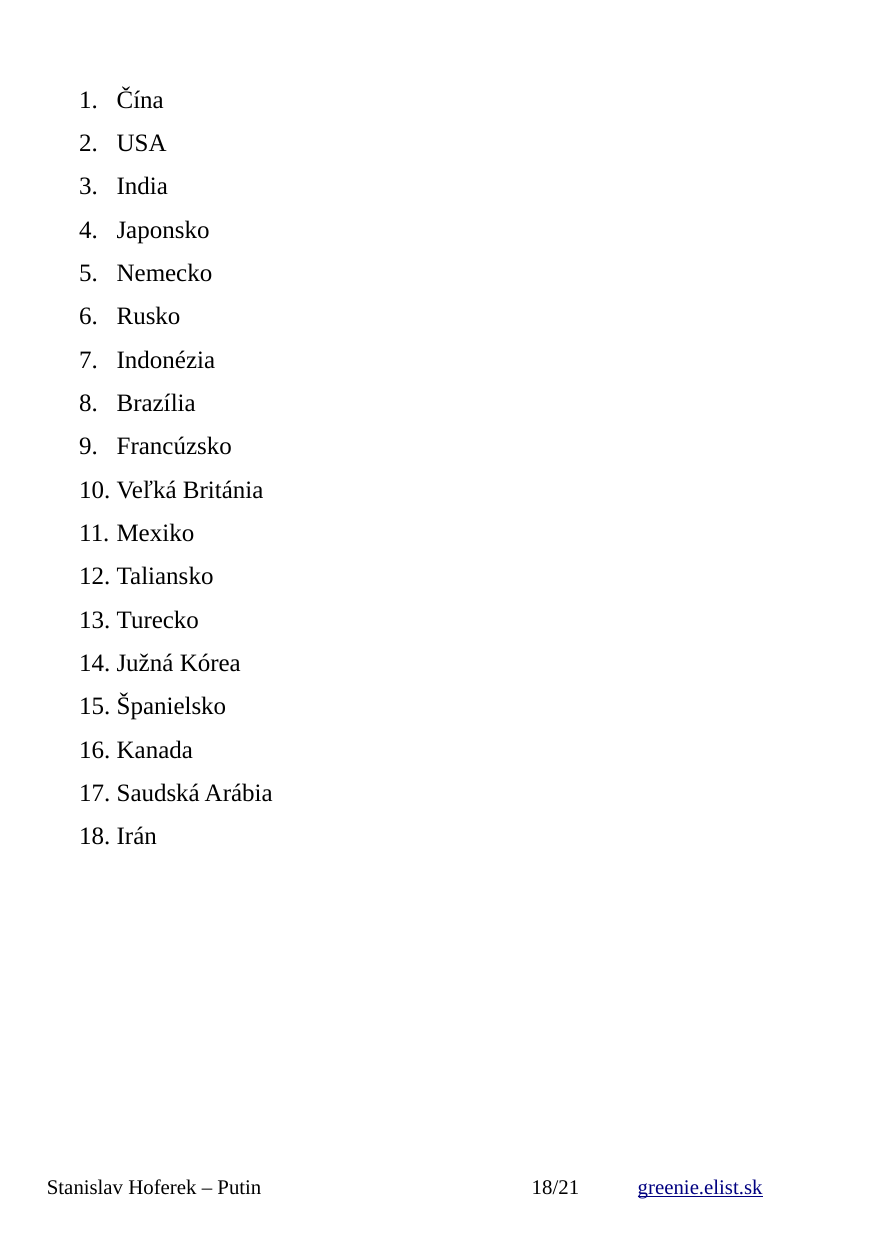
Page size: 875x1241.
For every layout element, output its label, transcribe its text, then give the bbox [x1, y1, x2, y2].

list Nemecko [79, 258, 833, 287]
list India [79, 171, 833, 200]
list Irán [79, 821, 833, 850]
list Mexiko [79, 518, 833, 547]
list Taliansko [79, 561, 833, 590]
list Japonsko [79, 215, 833, 243]
list Južná Kórea [79, 648, 833, 677]
list Saudská Arábia [79, 778, 833, 807]
list Čína [79, 85, 833, 113]
list Rusko [79, 301, 833, 330]
list USA [79, 128, 833, 157]
list Veľká Británia [79, 475, 833, 503]
list Španielsko [79, 691, 833, 720]
list Kanada [79, 735, 833, 763]
list Brazília [79, 388, 833, 417]
list Francúzsko [79, 431, 833, 460]
list Turecko [79, 605, 833, 633]
list Indonézia [79, 345, 833, 373]
